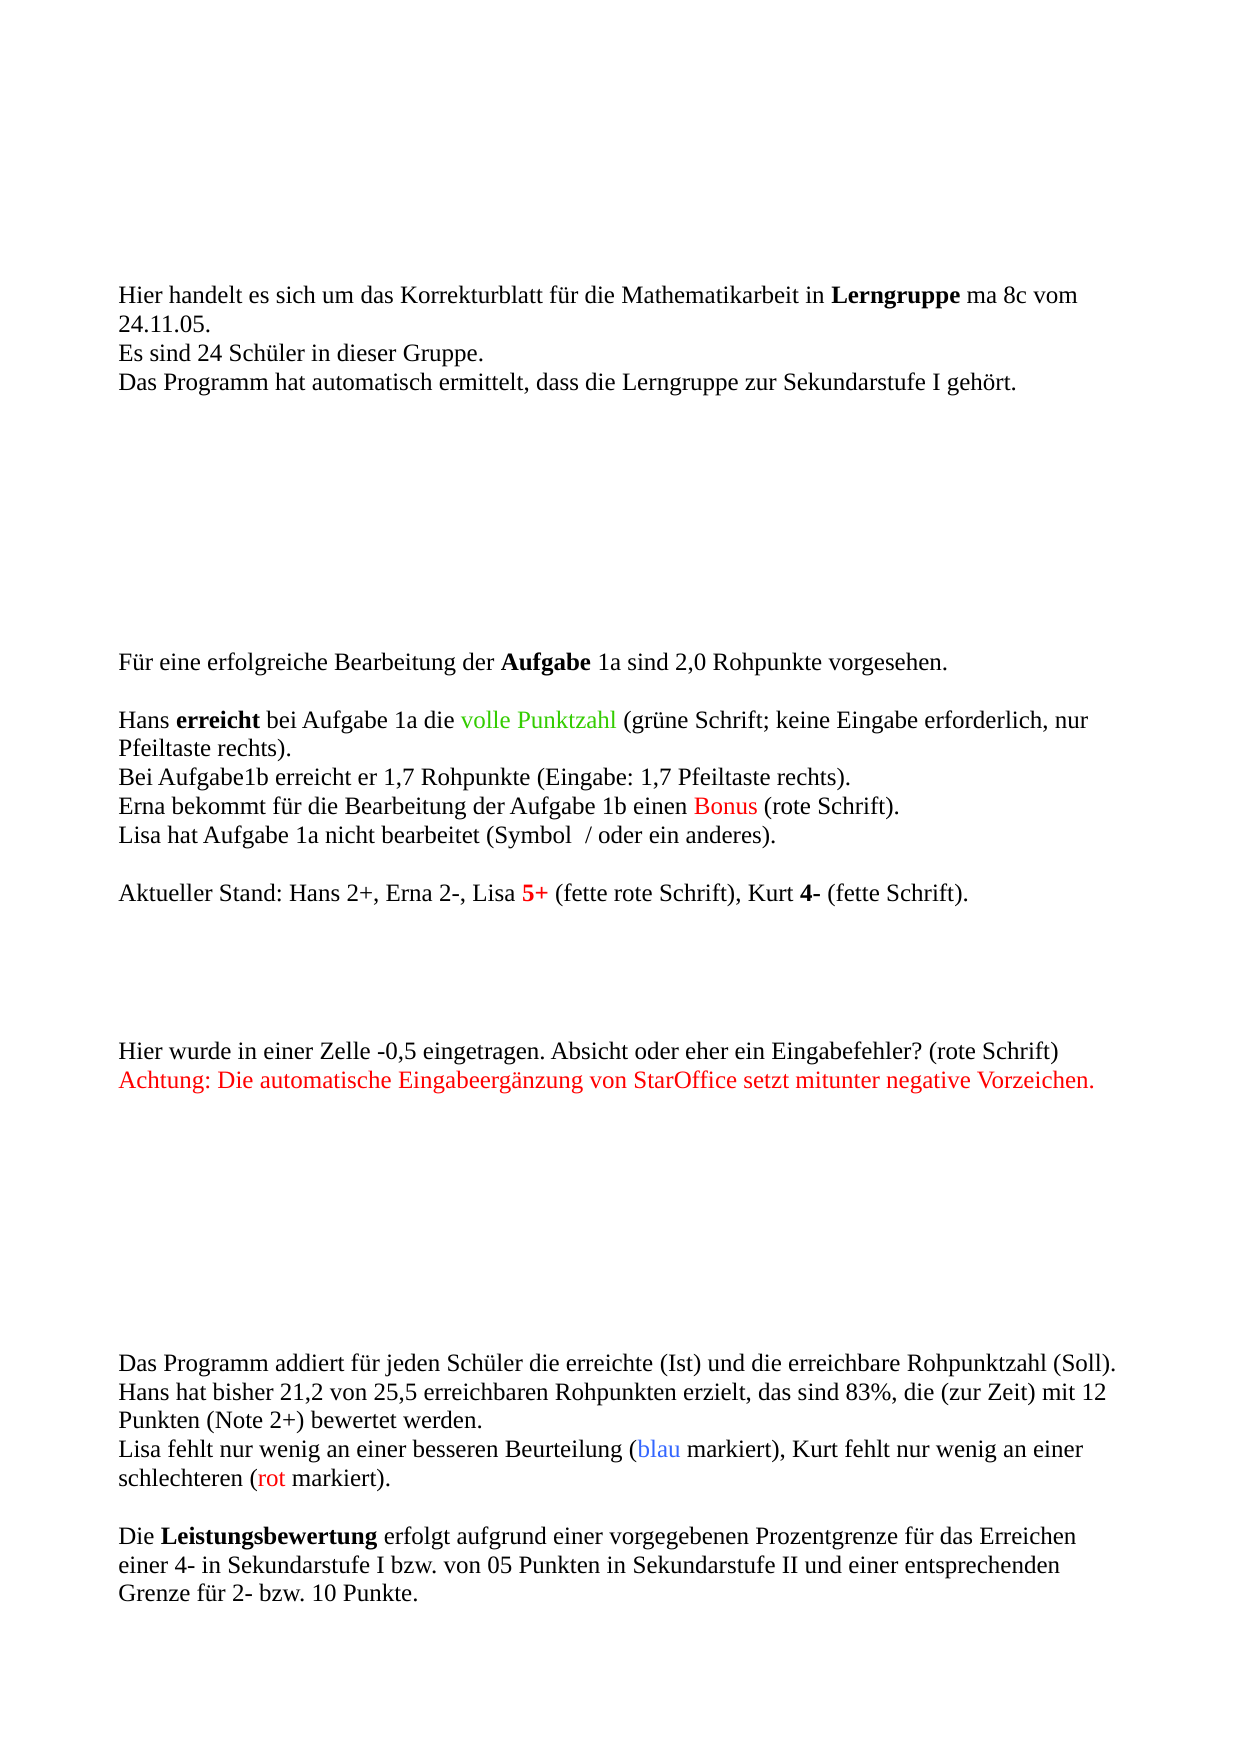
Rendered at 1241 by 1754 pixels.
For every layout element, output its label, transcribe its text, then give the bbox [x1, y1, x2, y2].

text Das Programm addiert für jeden Schüler die erreichte (Ist) und die erreichbare Rohpunktzahl (Soll). Hans hat bisher 21,2 von 25,5 erreichbaren Rohpunkten erzielt, das sind 83%, die (zur Zeit) mit 12 Punkten (Note 2+) bewertet werden. Lisa fehlt nur wenig an einer besseren Beurteilung (blau markiert), Kurt fehlt nur wenig an einer schlechteren (rot markiert). [118, 1348, 1122, 1492]
text Hans erreicht bei Aufgabe 1a die volle Punktzahl (grüne Schrift; keine Eingabe erforderlich, nur Pfeiltaste rechts). Bei Aufgabe1b erreicht er 1,7 Rohpunkte (Eingabe: 1,7 Pfeiltaste rechts). Erna bekommt für die Bearbeitung der Aufgabe 1b einen Bonus (rote Schrift). Lisa hat Aufgabe 1a nicht bearbeitet (Symbol / oder ein anderes). [118, 705, 1122, 848]
text Hier wurde in einer Zelle -0,5 eingetragen. Absicht oder eher ein Eingabefehler? (rote Schrift) Achtung: Die automatische Eingabeergänzung von StarOffice setzt mitunter negative Vorzeichen. [118, 1036, 1122, 1093]
text Aktueller Stand: Hans 2+, Erna 2-, Lisa 5+ (fette rote Schrift), Kurt 4- (fette Schrift). [118, 878, 1122, 907]
text Die Leistungsbewertung erfolgt aufgrund einer vorgegebenen Prozentgrenze für das Erreichen einer 4- in Sekundarstufe I bzw. von 05 Punkten in Sekundarstufe II und einer entsprechenden Grenze für 2- bzw. 10 Punkte. [118, 1521, 1122, 1607]
text Hier handelt es sich um das Korrekturblatt für die Mathematikarbeit in Lerngruppe ma 8c vom 24.11.05. Es sind 24 Schüler in dieser Gruppe. Das Programm hat automatisch ermittelt, dass die Lerngruppe zur Sekundarstufe I gehört. [118, 280, 1122, 395]
text Für eine erfolgreiche Bearbeitung der Aufgabe 1a sind 2,0 Rohpunkte vorgesehen. [118, 647, 1122, 675]
